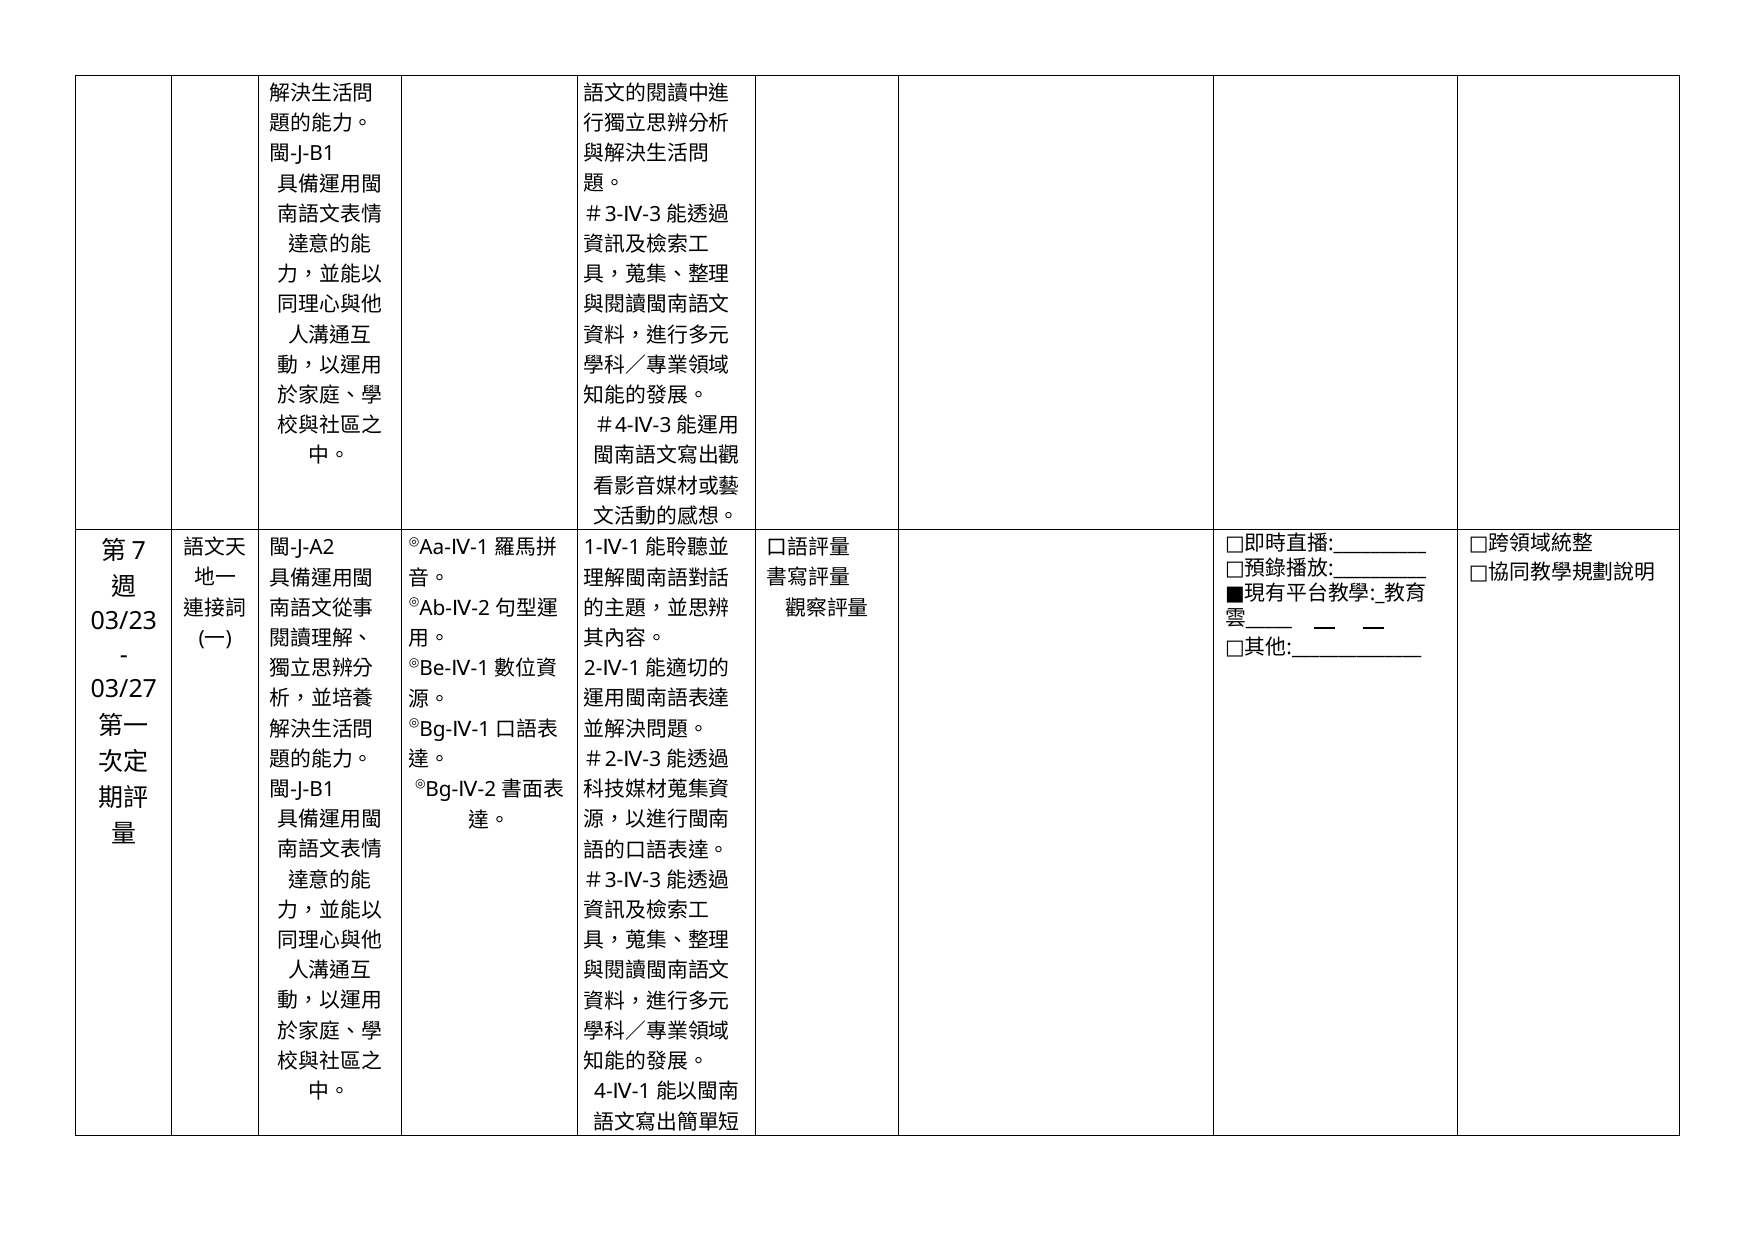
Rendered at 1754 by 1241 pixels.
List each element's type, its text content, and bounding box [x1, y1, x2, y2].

table_cell 解決生活問題的能力。 閩-J-B1 具備運用閩南語文表情達意的能力，並能以同理心與他人溝通互動，以運用於家庭、學校與社區之中。 [259, 76, 401, 529]
table_cell [172, 76, 258, 529]
table_cell [756, 76, 898, 529]
table_cell ◎Aa-Ⅳ-1 羅馬拼音。 ◎Ab-Ⅳ-2 句型運用。 ◎Be-Ⅳ-1 數位資源。 ◎Bg-Ⅳ-1 口語表達。 ◎Bg-Ⅳ-2 書面表達。 [402, 530, 577, 1135]
table_cell [1214, 76, 1457, 529]
table_cell 閩-J-A2 具備運用閩南語文從事閱讀理解、獨立思辨分析，並培養解決生活問題的能力。 閩-J-B1 具備運用閩南語文表情達意的能力，並能以同理心與他人溝通互動，以運用於家庭、學校與社區之中。 [259, 530, 401, 1135]
table_cell [1458, 76, 1679, 529]
table_cell □跨領域統整 □協同教學規劃說明 [1458, 530, 1679, 1135]
table_cell □即時直播:__________ □預錄播放:__________ ■現有平台教學:_教育雲_____ □其他:______________ [1214, 530, 1457, 1135]
table_cell 1-Ⅳ-1 能聆聽並理解閩南語對話的主題，並思辨其內容。 2-Ⅳ-1 能適切的運用閩南語表達並解決問題。 ＃2-Ⅳ-3 能透過科技媒材蒐集資源，以進行閩南語的口語表達。 ＃3-Ⅳ-3 能透過資訊及檢索工具，蒐集、整理與閱讀閩南語文資料，進行多元學科／專業領域知能的發展。 4-Ⅳ-1 能以閩南語文寫出簡單短 [578, 530, 755, 1135]
table_cell [402, 76, 577, 529]
table_cell 語文的閱讀中進行獨立思辨分析與解決生活問題。 ＃3-Ⅳ-3 能透過資訊及檢索工具，蒐集、整理與閱讀閩南語文資料，進行多元學科／專業領域知能的發展。 ＃4-Ⅳ-3 能運用閩南語文寫出觀看影音媒材或藝文活動的感想。 [578, 76, 755, 529]
table_cell [76, 76, 171, 529]
table_cell [899, 76, 1213, 529]
table_cell 第7週 03/23-03/27 第一次定期評量 [76, 530, 171, 1135]
table_cell [899, 530, 1213, 1135]
table_cell 語文天地一 連接詞(一) [172, 530, 258, 1135]
table_cell 口語評量 書寫評量 觀察評量 [756, 530, 898, 1135]
